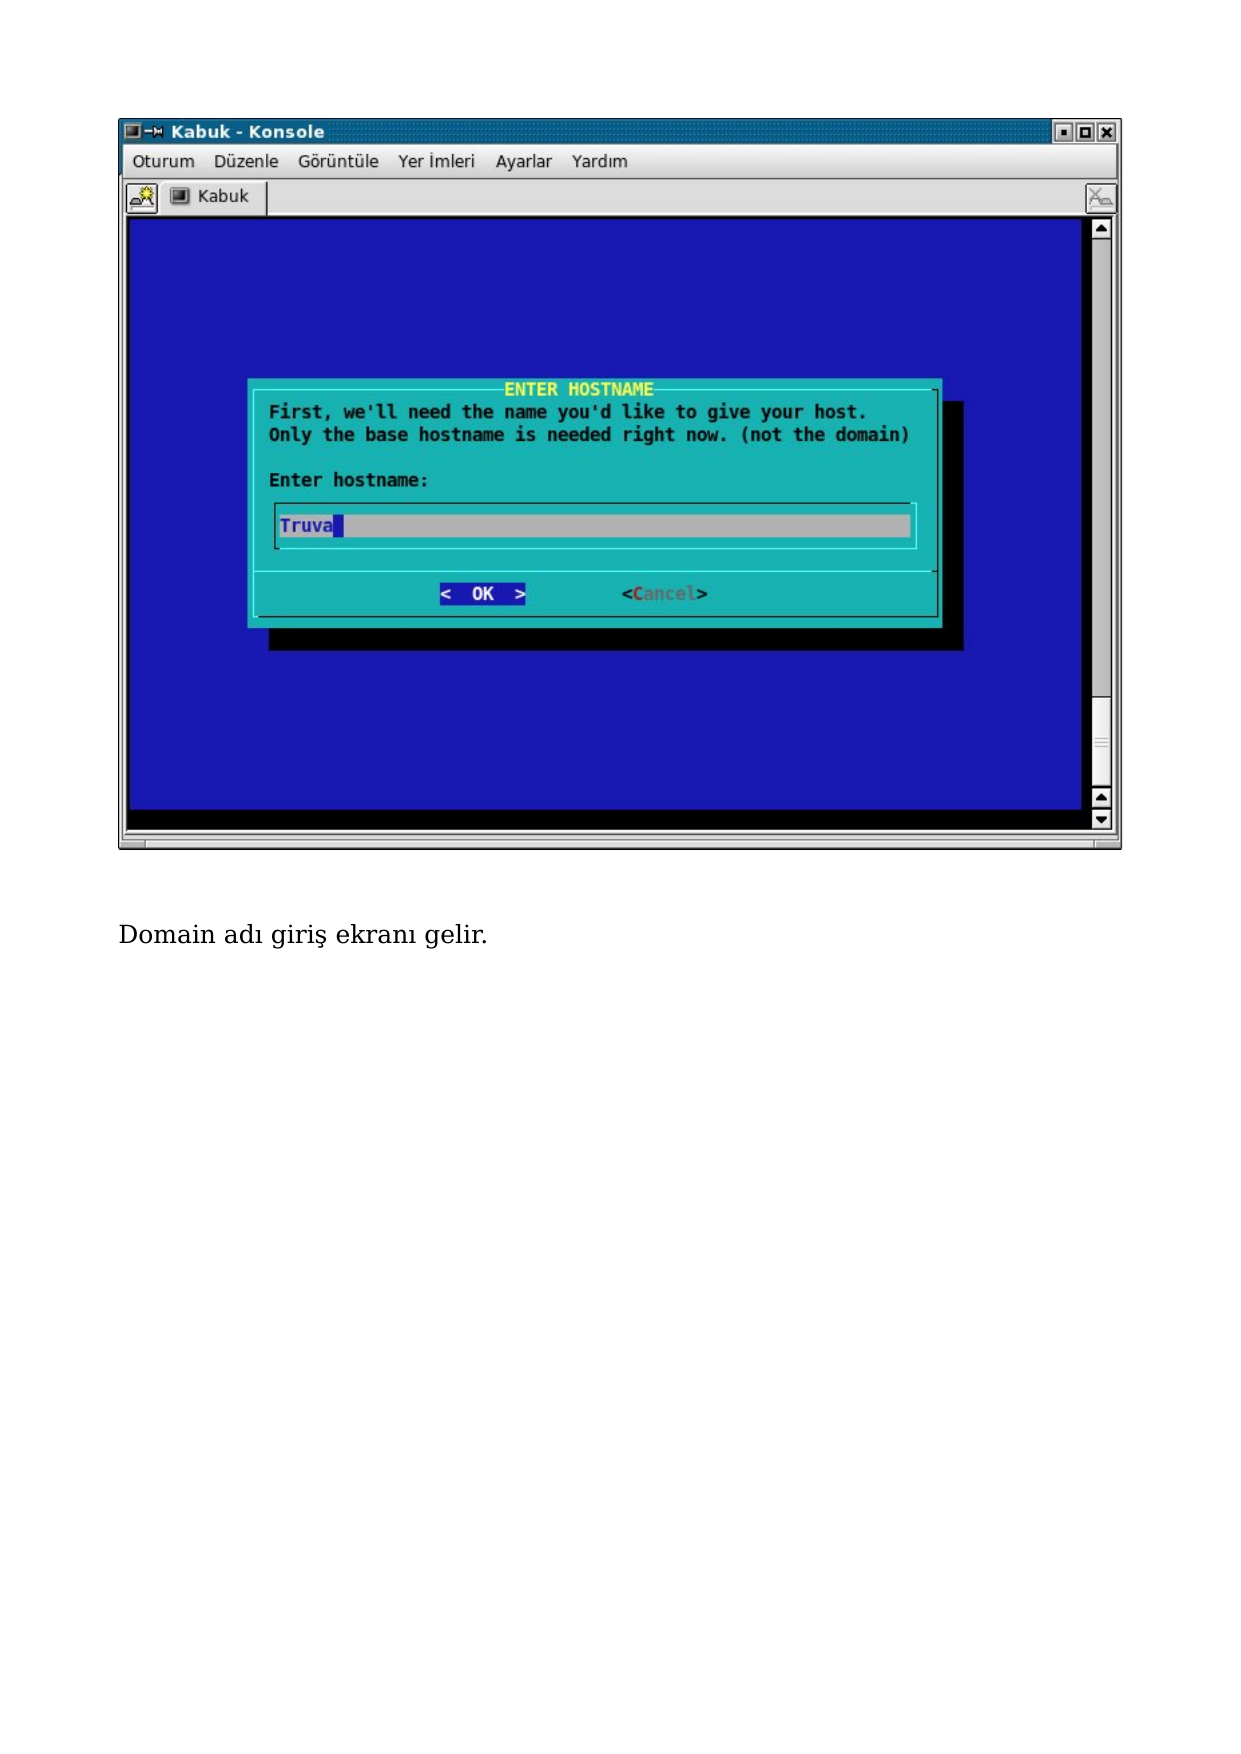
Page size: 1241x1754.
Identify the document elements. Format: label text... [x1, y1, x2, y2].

picture [118, 118, 1123, 850]
text Domain adı giriş ekranı gelir. [118, 891, 1122, 950]
